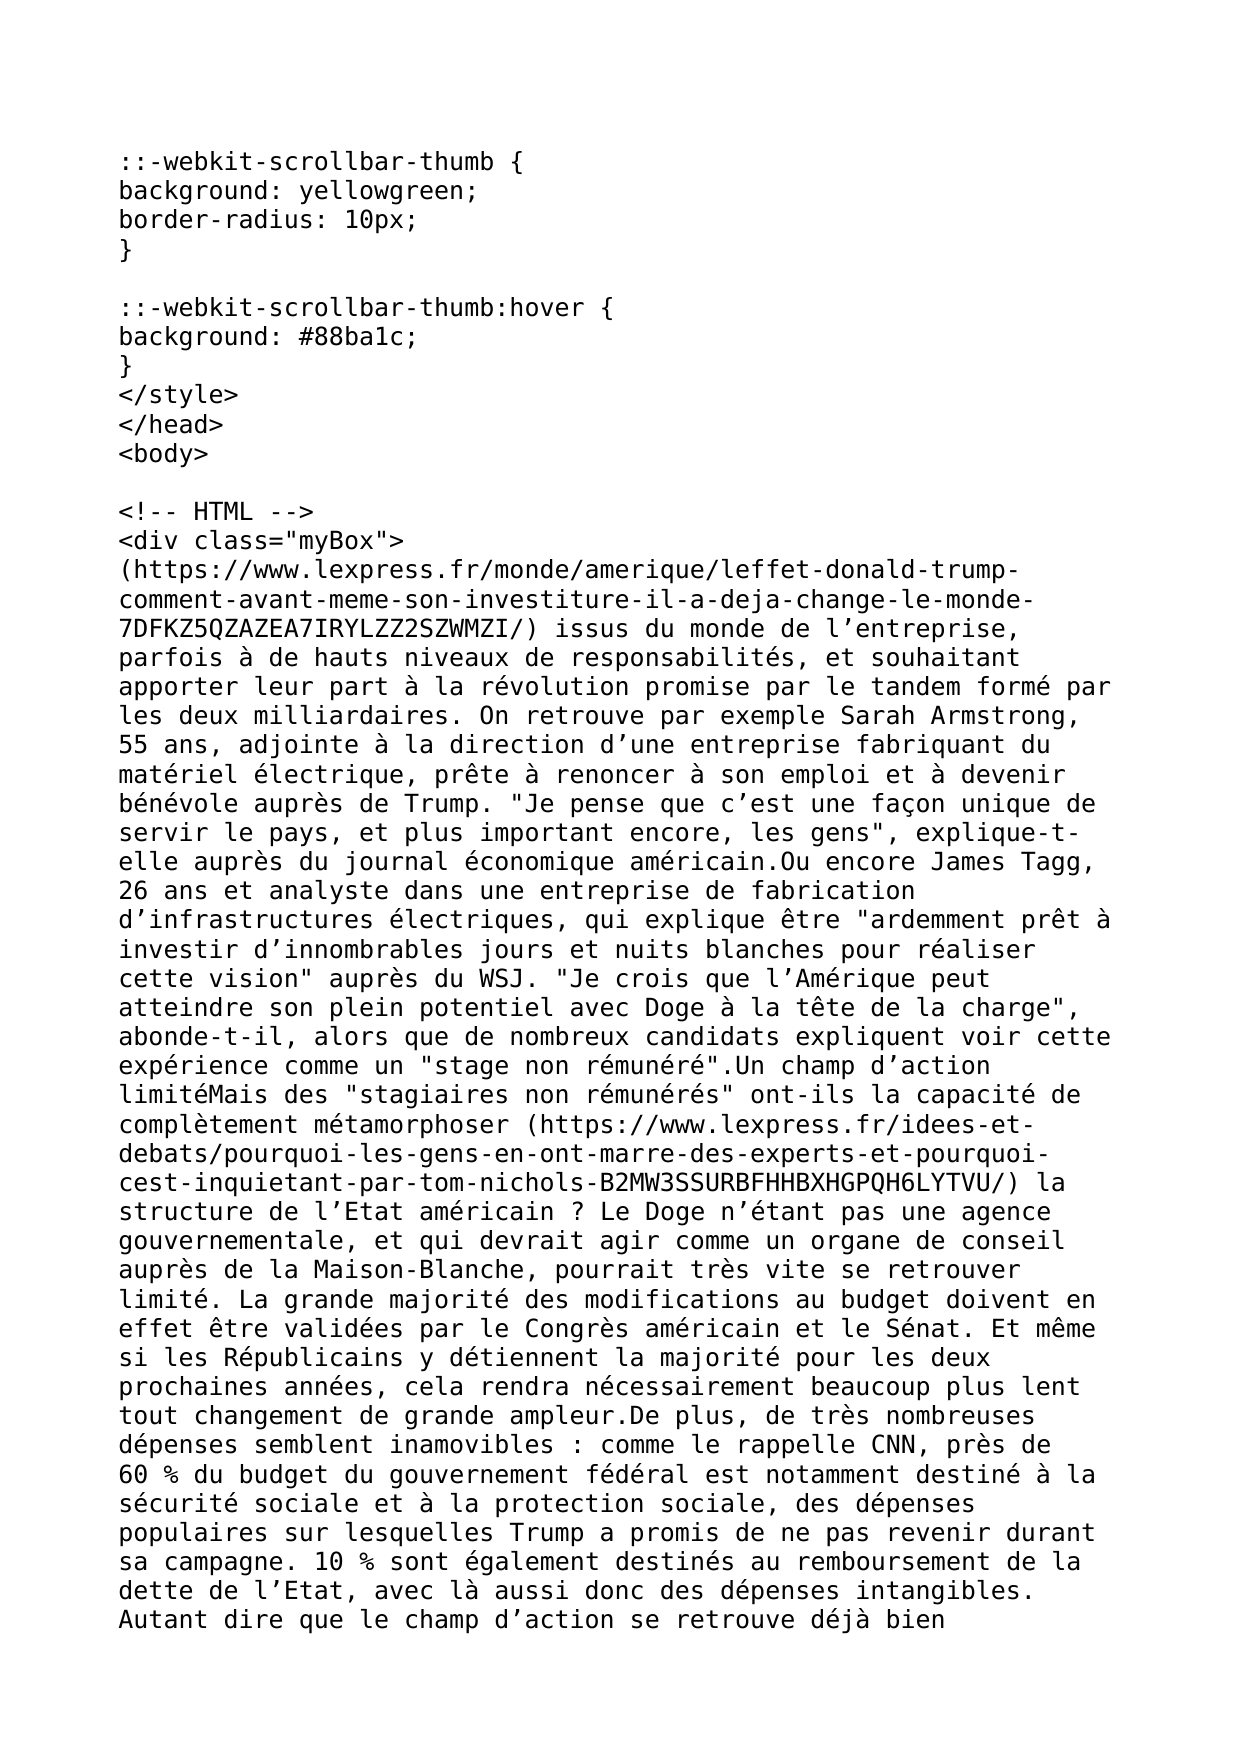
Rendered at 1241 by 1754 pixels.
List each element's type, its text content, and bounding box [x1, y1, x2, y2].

text ::-webkit-scrollbar-thumb { background: yellowgreen; border-radius: 10px; } ::-webkit-scrollbar-thumb:hover { background: #88ba1c; } </style> </head> <body> <!-- HTML --> <div class="myBox"> (https://www.lexpress.fr/monde/amerique/leffet-donald-trump-comment-avant-meme-son-investiture-il-a-deja-change-le-monde-7DFKZ5QZAZEA7IRYLZZ2SZWMZI/) issus du monde de l’entreprise, parfois à de hauts niveaux de responsabilités, et souhaitant apporter leur part à la révolution promise par le tandem formé par les deux milliardaires. On retrouve par exemple Sarah Armstrong, 55 ans, adjointe à la direction d’une entreprise fabriquant du matériel électrique, prête à renoncer à son emploi et à devenir bénévole auprès de Trump. "Je pense que c’est une façon unique de servir le pays, et plus important encore, les gens", explique-t-elle auprès du journal économique américain.Ou encore James Tagg, 26 ans et analyste dans une entreprise de fabrication d’infrastructures électriques, qui explique être "ardemment prêt à investir d’innombrables jours et nuits blanches pour réaliser cette vision" auprès du WSJ. "Je crois que l’Amérique peut atteindre son plein potentiel avec Doge à la tête de la charge", abonde-t-il, alors que de nombreux candidats expliquent voir cette expérience comme un "stage non rémunéré".Un champ d’action limitéMais des "stagiaires non rémunérés" ont-ils la capacité de complètement métamorphoser (https://www.lexpress.fr/idees-et-debats/pourquoi-les-gens-en-ont-marre-des-experts-et-pourquoi-cest-inquietant-par-tom-nichols-B2MW3SSURBFHHBXHGPQH6LYTVU/) la structure de l’Etat américain ? Le Doge n’étant pas une agence gouvernementale, et qui devrait agir comme un organe de conseil auprès de la Maison-Blanche, pourrait très vite se retrouver limité. La grande majorité des modifications au budget doivent en effet être validées par le Congrès américain et le Sénat. Et même si les Républicains y détiennent la majorité pour les deux prochaines années, cela rendra nécessairement beaucoup plus lent tout changement de grande ampleur.De plus, de très nombreuses dépenses semblent inamovibles : comme le rappelle CNN, près de 60 % du budget du gouvernement fédéral est notamment destiné à la sécurité sociale et à la protection sociale, des dépenses populaires sur lesquelles Trump a promis de ne pas revenir durant sa campagne. 10 % sont également destinés au remboursement de la dette de l’Etat, avec là aussi donc des dépenses intangibles. Autant dire que le champ d’action se retrouve déjà bien [118, 118, 1122, 1635]
